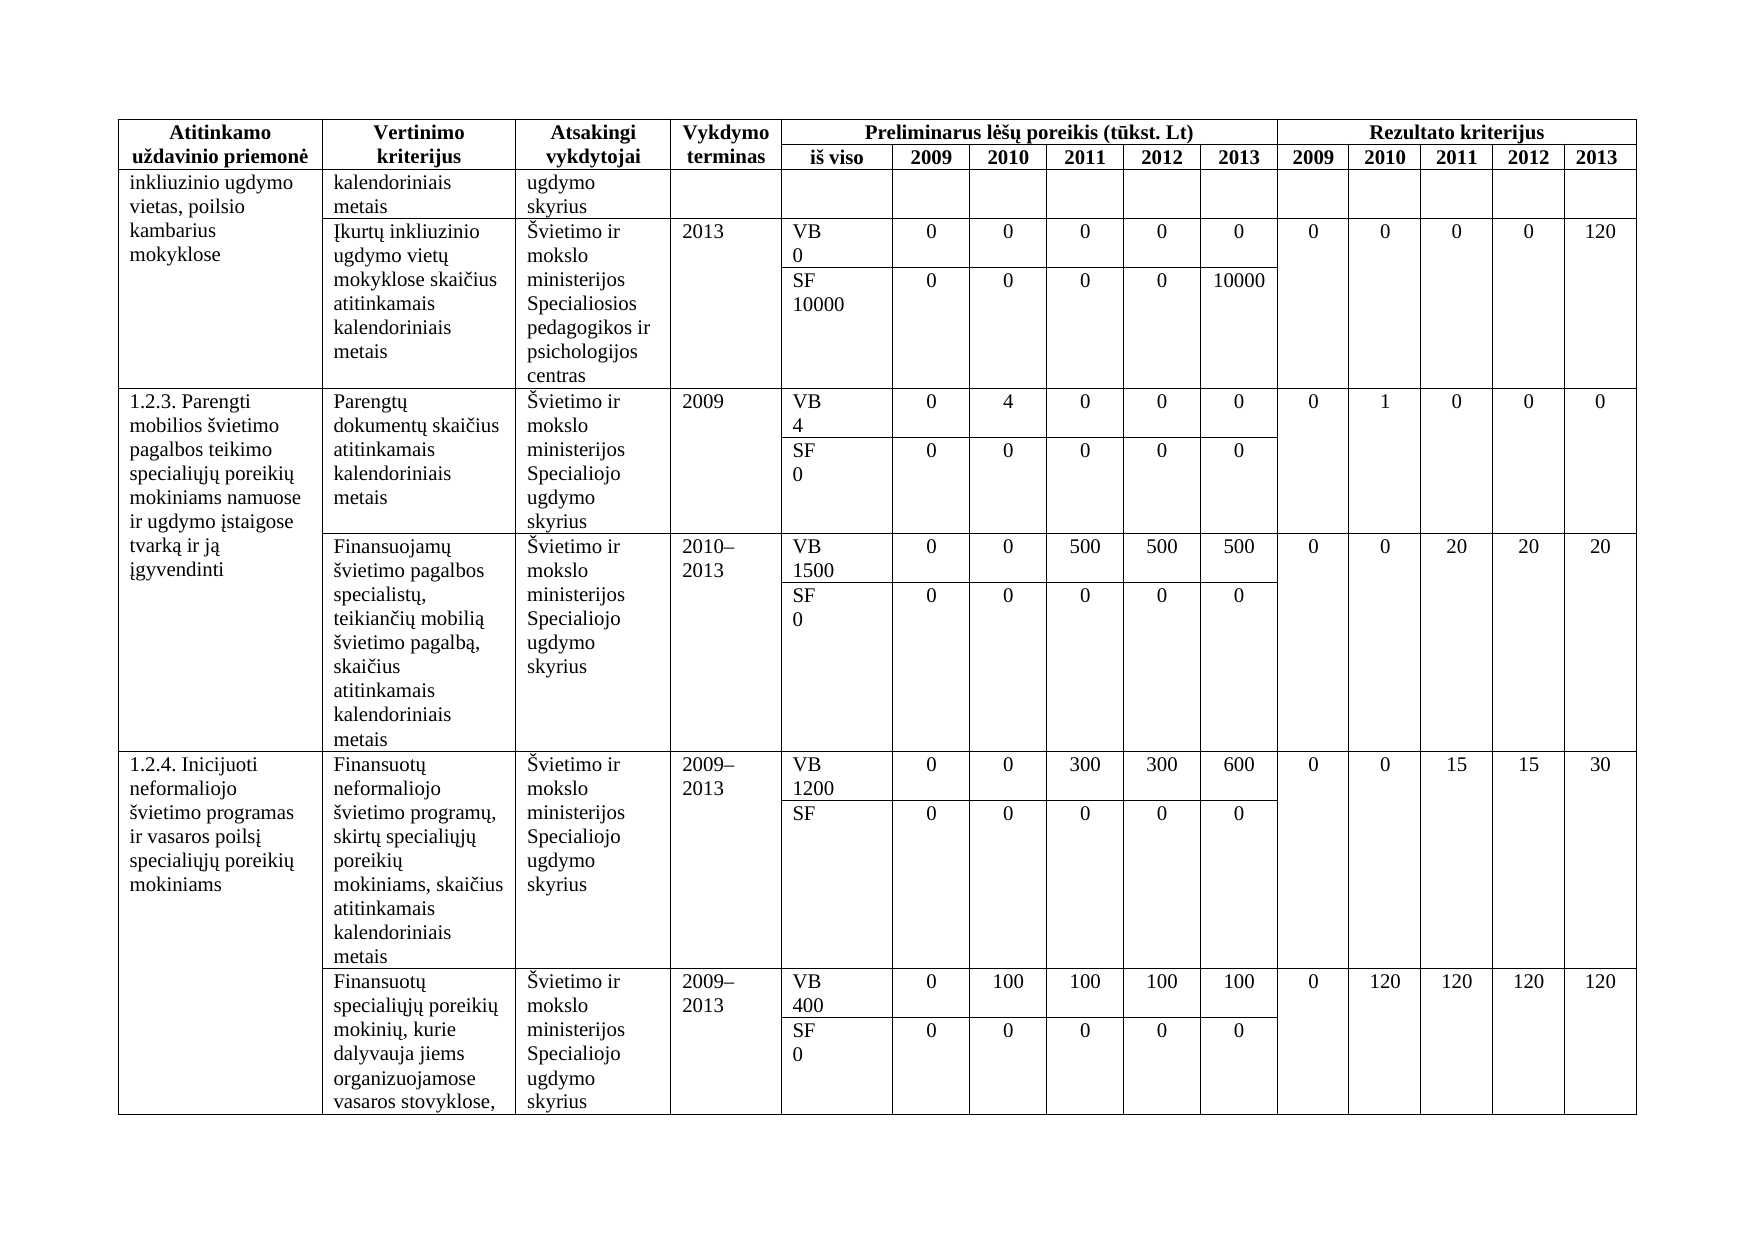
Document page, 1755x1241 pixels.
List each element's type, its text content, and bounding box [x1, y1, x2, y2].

table_header Atsakingi vykdytojai [516, 120, 670, 169]
table_cell Švietimo ir mokslo ministerijos Specialiojo ugdymo skyrius [516, 752, 670, 968]
table_cell 2011 [1421, 145, 1492, 169]
table_cell [1278, 170, 1348, 218]
table_cell 0 [1493, 219, 1564, 387]
table_cell 2009–2013 [671, 969, 781, 1113]
table_cell 30 [1565, 752, 1636, 968]
table_cell 120 [1565, 969, 1636, 1113]
table_cell [1349, 170, 1420, 218]
table_cell 0 [1201, 801, 1277, 968]
table_cell 0 [1493, 389, 1564, 533]
table_cell SF 10000 [782, 268, 892, 387]
table_cell Švietimo ir mokslo ministerijos Specialiojo ugdymo skyrius [516, 389, 670, 533]
table_cell [1421, 170, 1492, 218]
table_cell VB 1200 [782, 752, 892, 800]
table_cell SF [782, 801, 892, 968]
table_cell [671, 170, 781, 218]
table_cell 100 [1124, 969, 1200, 1017]
table_cell Finansuotų specialiųjų poreikių mokinių, kurie dalyvauja jiems organizuojamose vasaros stovyklose, [323, 969, 515, 1113]
table_cell 1.2.3. Parengti mobilios švietimo pagalbos teikimo specialiųjų poreikių mokiniams namuose ir ugdymo įstaigose tvarką ir ją įgyvendinti [119, 389, 322, 751]
table_cell 0 [1047, 438, 1123, 533]
table_cell 120 [1349, 969, 1420, 1113]
table_cell 0 [893, 583, 969, 751]
table_cell 0 [893, 801, 969, 968]
table_cell Švietimo ir mokslo ministerijos Specialiojo ugdymo skyrius [516, 534, 670, 751]
table_cell 300 [1124, 752, 1200, 800]
table_cell 120 [1565, 219, 1636, 387]
table_cell 120 [1493, 969, 1564, 1113]
table_cell 2010 [970, 145, 1046, 169]
table_cell [1047, 170, 1123, 218]
table_cell 0 [1124, 389, 1200, 437]
table_cell 0 [1124, 583, 1200, 751]
table_cell VB 0 [782, 219, 892, 267]
table_cell 0 [1201, 219, 1277, 267]
table_cell 0 [1124, 801, 1200, 968]
table_cell 20 [1493, 534, 1564, 751]
table_cell 20 [1565, 534, 1636, 751]
table_cell 0 [970, 534, 1046, 582]
table_cell 0 [1278, 752, 1348, 968]
table_cell 2012 [1124, 145, 1200, 169]
table_cell 0 [1201, 389, 1277, 437]
table_cell 0 [893, 268, 969, 387]
table_cell ugdymo skyrius [516, 170, 670, 218]
table_cell [1493, 170, 1564, 218]
table_cell 0 [1201, 583, 1277, 751]
table_cell 0 [1124, 1018, 1200, 1113]
table_cell SF 0 [782, 438, 892, 533]
table_cell 0 [1278, 219, 1348, 387]
table_cell 500 [1201, 534, 1277, 582]
table_cell 0 [1047, 583, 1123, 751]
table_cell 100 [1047, 969, 1123, 1017]
table_cell iš viso [782, 145, 892, 169]
table_cell 0 [1278, 969, 1348, 1113]
table_cell [893, 170, 969, 218]
table_cell Švietimo ir mokslo ministerijos Specialiojo ugdymo skyrius [516, 969, 670, 1113]
table_cell 10000 [1201, 268, 1277, 387]
table_cell VB 4 [782, 389, 892, 437]
table_cell 0 [1349, 752, 1420, 968]
table_cell 0 [1124, 438, 1200, 533]
table_cell 0 [1565, 389, 1636, 533]
table_cell 0 [1047, 219, 1123, 267]
table_cell [1124, 170, 1200, 218]
table_cell 0 [1047, 801, 1123, 968]
table_cell 0 [893, 389, 969, 437]
table_cell 1.2.4. Inicijuoti neformaliojo švietimo programas ir vasaros poilsį specialiųjų poreikių mokiniams [119, 752, 322, 1113]
table_cell [1565, 170, 1636, 218]
table_cell [1201, 170, 1277, 218]
table_cell 2012 [1493, 145, 1564, 169]
table_cell 20 [1421, 534, 1492, 751]
table_cell 0 [893, 219, 969, 267]
table_header Rezultato kriterijus [1278, 120, 1636, 144]
table_cell 120 [1421, 969, 1492, 1113]
table_cell 0 [893, 438, 969, 533]
table_cell 0 [1278, 389, 1348, 533]
table_cell 2010–2013 [671, 534, 781, 751]
table_cell VB 1500 [782, 534, 892, 582]
table_cell 0 [970, 268, 1046, 387]
table_cell 0 [1201, 1018, 1277, 1113]
table_cell 2010 [1349, 145, 1420, 169]
table_header Vertinimo kriterijus [323, 120, 515, 169]
table_header Preliminarus lėšų poreikis (tūkst. Lt) [782, 120, 1277, 144]
table_cell Finansuotų neformaliojo švietimo programų, skirtų specialiųjų poreikių mokiniams, skaičius atitinkamais kalendoriniais metais [323, 752, 515, 968]
table_cell 2011 [1047, 145, 1123, 169]
table_cell SF 0 [782, 583, 892, 751]
table_cell 0 [970, 583, 1046, 751]
table_cell 1 [1349, 389, 1420, 533]
table_cell 0 [1047, 389, 1123, 437]
table_cell 2009 [671, 389, 781, 533]
table_cell 15 [1421, 752, 1492, 968]
table_cell [970, 170, 1046, 218]
table_cell Parengtų dokumentų skaičius atitinkamais kalendoriniais metais [323, 389, 515, 533]
table_cell kalendoriniais metais [323, 170, 515, 218]
table_cell 2013 [1565, 145, 1636, 169]
table_cell 100 [970, 969, 1046, 1017]
table_cell 0 [970, 801, 1046, 968]
table_cell [782, 170, 892, 218]
table_cell 0 [893, 534, 969, 582]
table_cell 500 [1124, 534, 1200, 582]
table_cell 2013 [1201, 145, 1277, 169]
table_cell 4 [970, 389, 1046, 437]
table_cell 0 [1047, 1018, 1123, 1113]
table_cell 15 [1493, 752, 1564, 968]
table_cell 0 [1124, 268, 1200, 387]
table_header Vykdymo terminas [671, 120, 781, 169]
table_cell inkliuzinio ugdymo vietas, poilsio kambarius mokyklose [119, 170, 322, 387]
table_cell 0 [970, 438, 1046, 533]
table_cell VB 400 [782, 969, 892, 1017]
table_cell 2009–2013 [671, 752, 781, 968]
table_cell 500 [1047, 534, 1123, 582]
table_cell 0 [1421, 389, 1492, 533]
table_cell 0 [1047, 268, 1123, 387]
table_cell 2013 [671, 219, 781, 387]
table_cell 2009 [1278, 145, 1348, 169]
table_cell 0 [970, 752, 1046, 800]
table_cell Įkurtų inkliuzinio ugdymo vietų mokyklose skaičius atitinkamais kalendoriniais metais [323, 219, 515, 387]
table_cell 0 [1421, 219, 1492, 387]
table_cell Finansuojamų švietimo pagalbos specialistų, teikiančių mobilią švietimo pagalbą, skaičius atitinkamais kalendoriniais metais [323, 534, 515, 751]
table_cell 100 [1201, 969, 1277, 1017]
table_cell 0 [1124, 219, 1200, 267]
table_cell 600 [1201, 752, 1277, 800]
table_cell SF 0 [782, 1018, 892, 1113]
table_cell 2009 [893, 145, 969, 169]
table_cell 0 [893, 1018, 969, 1113]
table_cell 0 [970, 1018, 1046, 1113]
table_cell 0 [1349, 219, 1420, 387]
table_cell 0 [893, 969, 969, 1017]
table_cell 300 [1047, 752, 1123, 800]
table_cell 0 [1349, 534, 1420, 751]
table_cell 0 [1278, 534, 1348, 751]
table_cell 0 [1201, 438, 1277, 533]
table_cell Švietimo ir mokslo ministerijos Specialiosios pedagogikos ir psichologijos centras [516, 219, 670, 387]
table_header Atitinkamo uždavinio priemonė [119, 120, 322, 169]
table_cell 0 [970, 219, 1046, 267]
table_cell 0 [893, 752, 969, 800]
